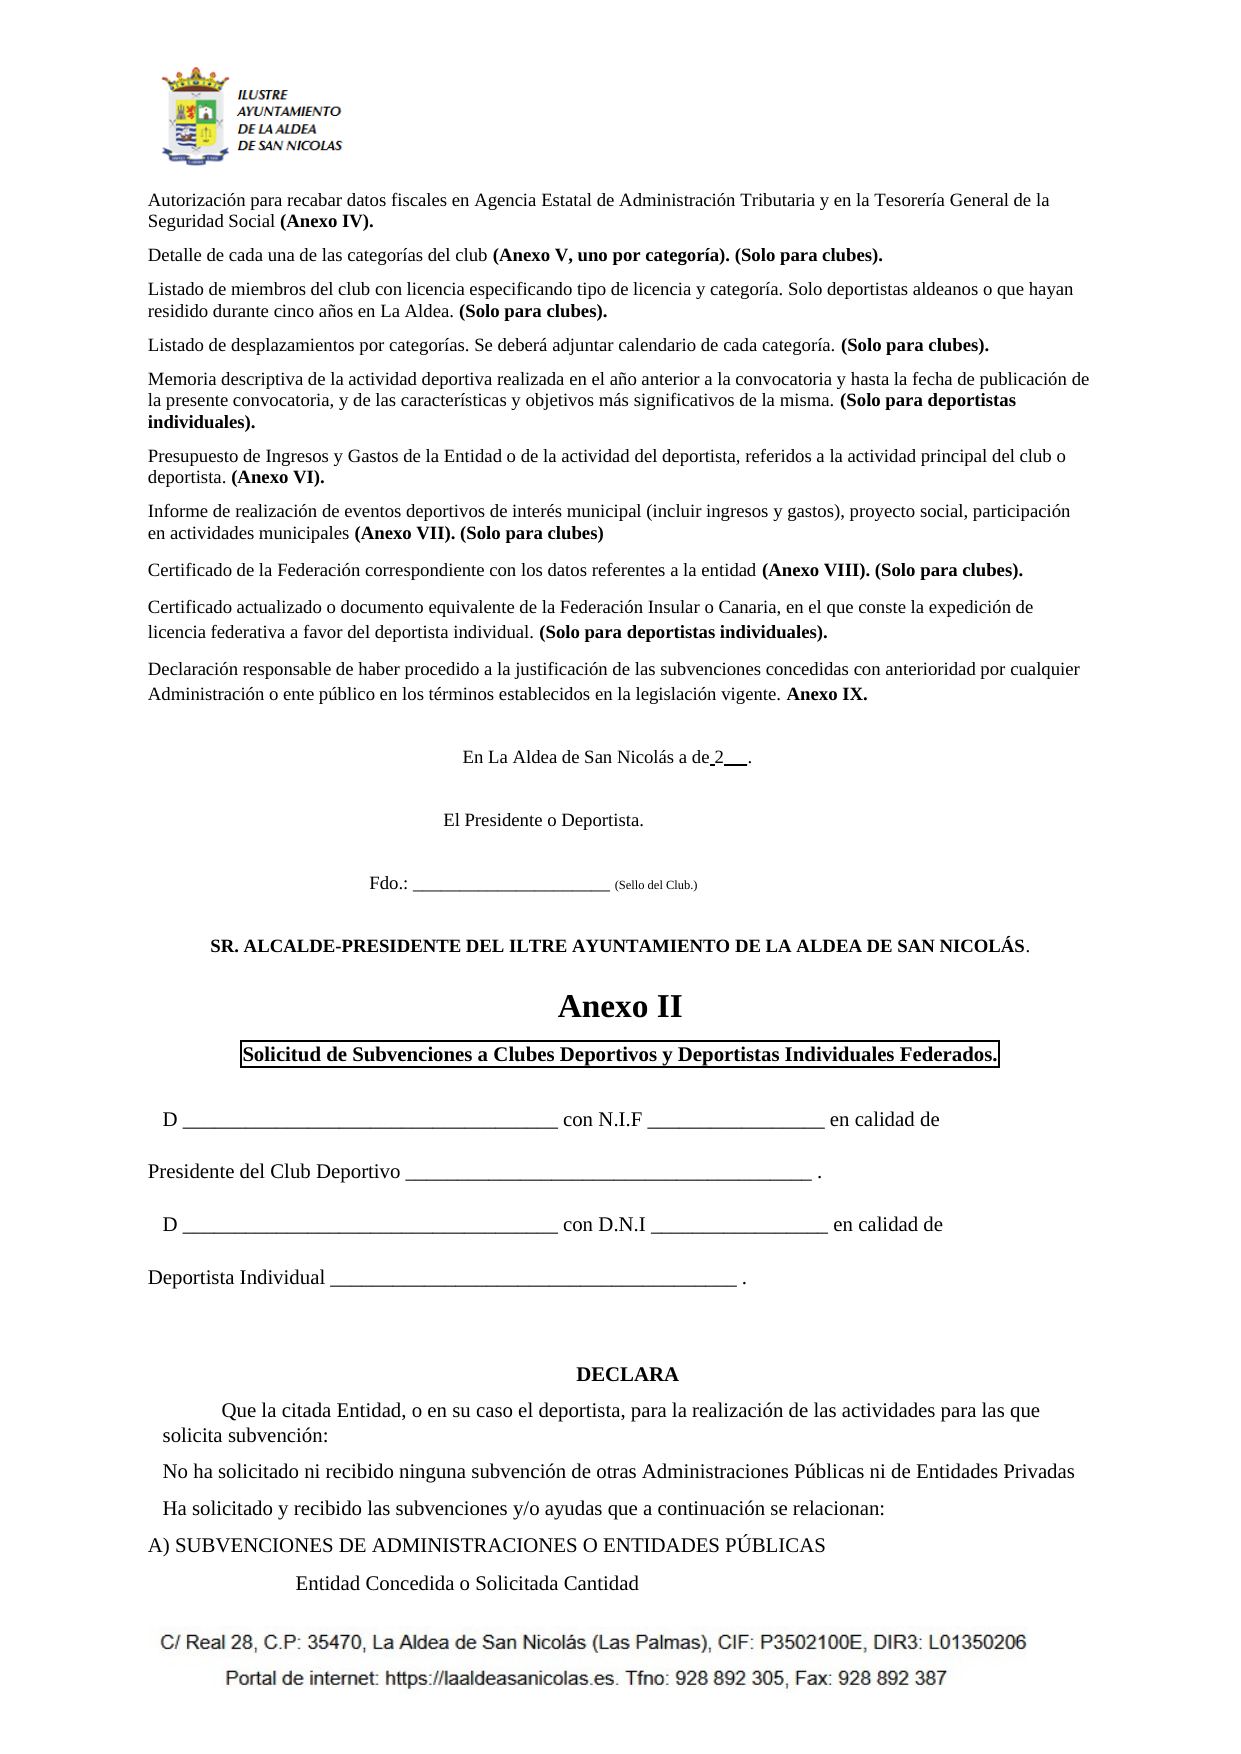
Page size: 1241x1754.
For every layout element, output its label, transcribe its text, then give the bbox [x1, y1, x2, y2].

text Ha solicitado y recibido las subvenciones y/o ayudas que a continuación se relacionan: [162, 1495, 1093, 1520]
text Que la citada Entidad, o en su caso el deportista, para la realización de las actividades para las que solicita subvención: [162, 1398, 1093, 1447]
text Detalle de cada una de las categorías del club (Anexo V, uno por categoría). (Solo para clubes). [148, 244, 1093, 266]
text Listado de miembros del club con licencia especificando tipo de licencia y categoría. Solo deportistas aldeanos o que hayan residido durante cinco años en La Aldea. (Solo para clubes). [148, 278, 1093, 321]
text Deportista Individual _______________________________________ . [148, 1265, 1093, 1289]
text A) SUBVENCIONES DE ADMINISTRACIONES O ENTIDADES PÚBLICAS [148, 1533, 1093, 1557]
text No ha solicitado ni recibido ninguna subvención de otras Administraciones Públicas ni de Entidades Privadas [162, 1459, 1093, 1483]
text Informe de realización de eventos deportivos de interés municipal (incluir ingresos y gastos), proyecto social, participación en actividades municipales (Anexo VII). (Solo para clubes) [148, 500, 1093, 543]
text DECLARA [162, 1362, 1093, 1386]
text En La Aldea de San Nicolás a de 2 __. [462, 746, 1093, 767]
text SR. ALCALDE-PRESIDENTE DEL ILTRE AYUNTAMIENTO DE LA ALDEA DE SAN NICOLÁS. [148, 935, 1093, 957]
text Presupuesto de Ingresos y Gastos de la Entidad o de la actividad del deportista, referidos a la actividad principal del club o deportista. (Anexo VI). [148, 444, 1093, 488]
text Declaración responsable de haber procedido a la justificación de las subvenciones concedidas con anterioridad por cualquier Administración o ente público en los términos establecidos en la legislación vigente. Anexo IX. [148, 655, 1093, 704]
text Solicitud de Subvenciones a Clubes Deportivos y Deportistas Individuales Federados. [148, 1039, 999, 1068]
text Certificado actualizado o documento equivalente de la Federación Insular o Canaria, en el que conste la expedición de licencia federativa a favor del deportista individual. (Solo para deportistas individuales). [148, 593, 1093, 642]
text Certificado de la Federación correspondiente con los datos referentes a la entidad (Anexo VIII). (Solo para clubes). [148, 556, 1093, 580]
text [1000, 1039, 1093, 1068]
text Memoria descriptiva de la actividad deportiva realizada en el año anterior a la convocatoria y hasta la fecha de publicación de la presente convocatoria, y de las características y objetivos más significativos de la misma. (Solo para deportistas individuales). [148, 367, 1093, 432]
text D ____________________________________ con N.I.F _________________ en calidad de [162, 1107, 1093, 1131]
text Anexo II [148, 986, 1093, 1024]
text Entidad Concedida o Solicitada Cantidad [221, 1570, 1093, 1594]
text D ____________________________________ con D.N.I _________________ en calidad de [162, 1212, 1093, 1236]
picture [148, 1626, 1034, 1694]
text El Presidente o Deportista. [369, 809, 1093, 831]
text Autorización para recabar datos fiscales en Agencia Estatal de Administración Tributaria y en la Tesorería General de la Seguridad Social (Anexo IV). [148, 188, 1093, 232]
text Presidente del Club Deportivo _______________________________________ . [148, 1159, 1093, 1183]
text Listado de desplazamientos por categorías. Se deberá adjuntar calendario de cada categoría. (Solo para clubes). [148, 333, 1093, 355]
picture [148, 59, 358, 173]
text Fdo.: _____________________ (Sello del Club.) [295, 872, 862, 894]
